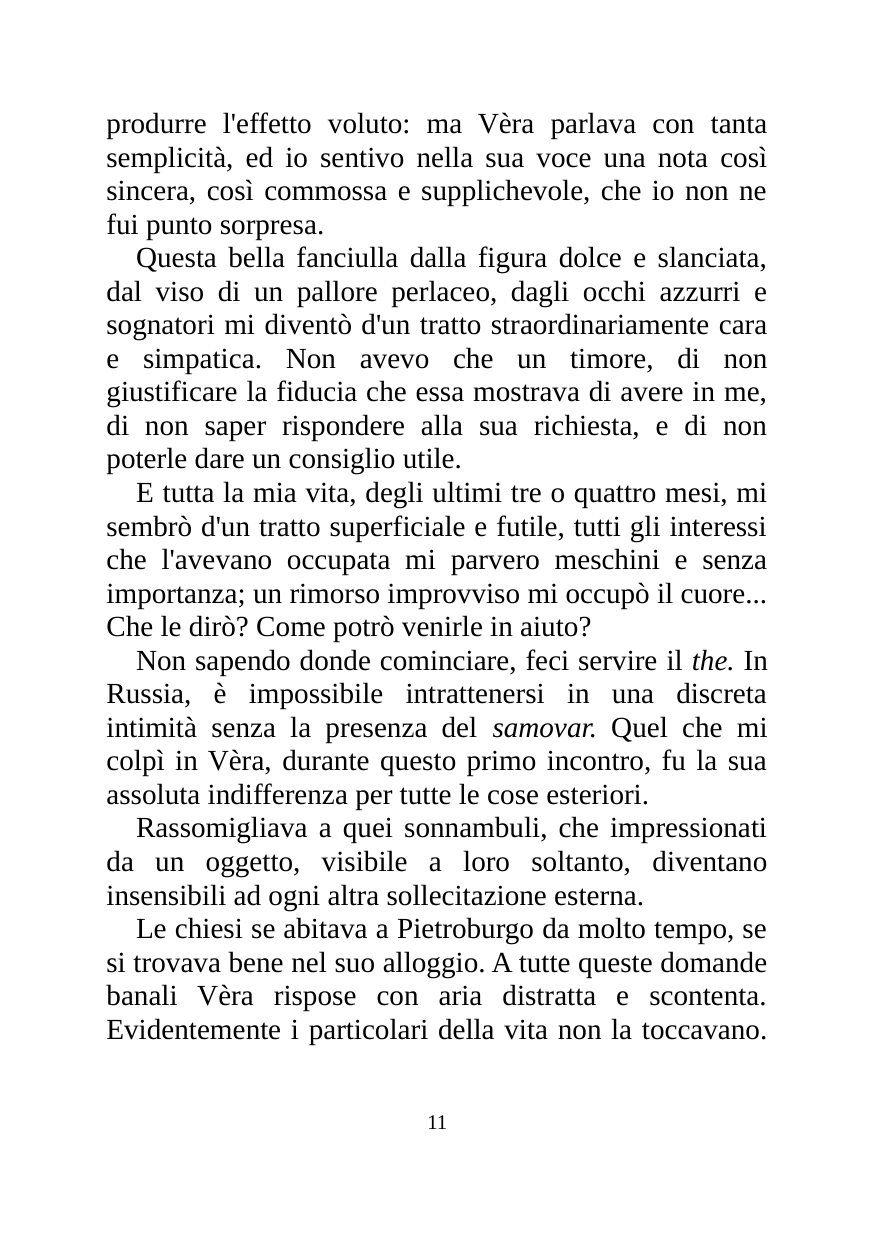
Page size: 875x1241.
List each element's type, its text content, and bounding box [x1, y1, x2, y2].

text produrre l'effetto voluto: ma Vèra parlava con tanta semplicità, ed io sentivo nella sua voce una nota così sincera, così commossa e supplichevole, che io non ne fui punto sorpresa. [106, 106, 768, 240]
text E tutta la mia vita, degli ultimi tre o quattro mesi, mi sembrò d'un tratto superficiale e futile, tutti gli interessi che l'avevano occupata mi parvero meschini e senza importanza; un rimorso improvviso mi occupò il cuore... Che le dirò? Come potrò venirle in aiuto? [106, 475, 768, 643]
text Le chiesi se abitava a Pietroburgo da molto tempo, se si trovava bene nel suo alloggio. A tutte queste domande banali Vèra rispose con aria distratta e scontenta. Evidentemente i particolari della vita non la toccavano. [106, 911, 768, 1045]
text Rassomigliava a quei sonnambuli, che impressionati da un oggetto, visibile a loro soltanto, diventano insensibili ad ogni altra sollecitazione esterna. [106, 811, 768, 911]
text Non sapendo donde cominciare, feci servire il the. In Russia, è impossibile intrattenersi in una discreta intimità senza la presenza del samovar. Quel che mi colpì in Vèra, durante questo primo incontro, fu la sua assoluta indifferenza per tutte le cose esteriori. [106, 643, 768, 811]
text Questa bella fanciulla dalla figura dolce e slanciata, dal viso di un pallore perlaceo, dagli occhi azzurri e sognatori mi diventò d'un tratto straordinariamente cara e simpatica. Non avevo che un timore, di non giustificare la fiducia che essa mostrava di avere in me, di non saper rispondere alla sua richiesta, e di non poterle dare un consiglio utile. [106, 240, 768, 475]
